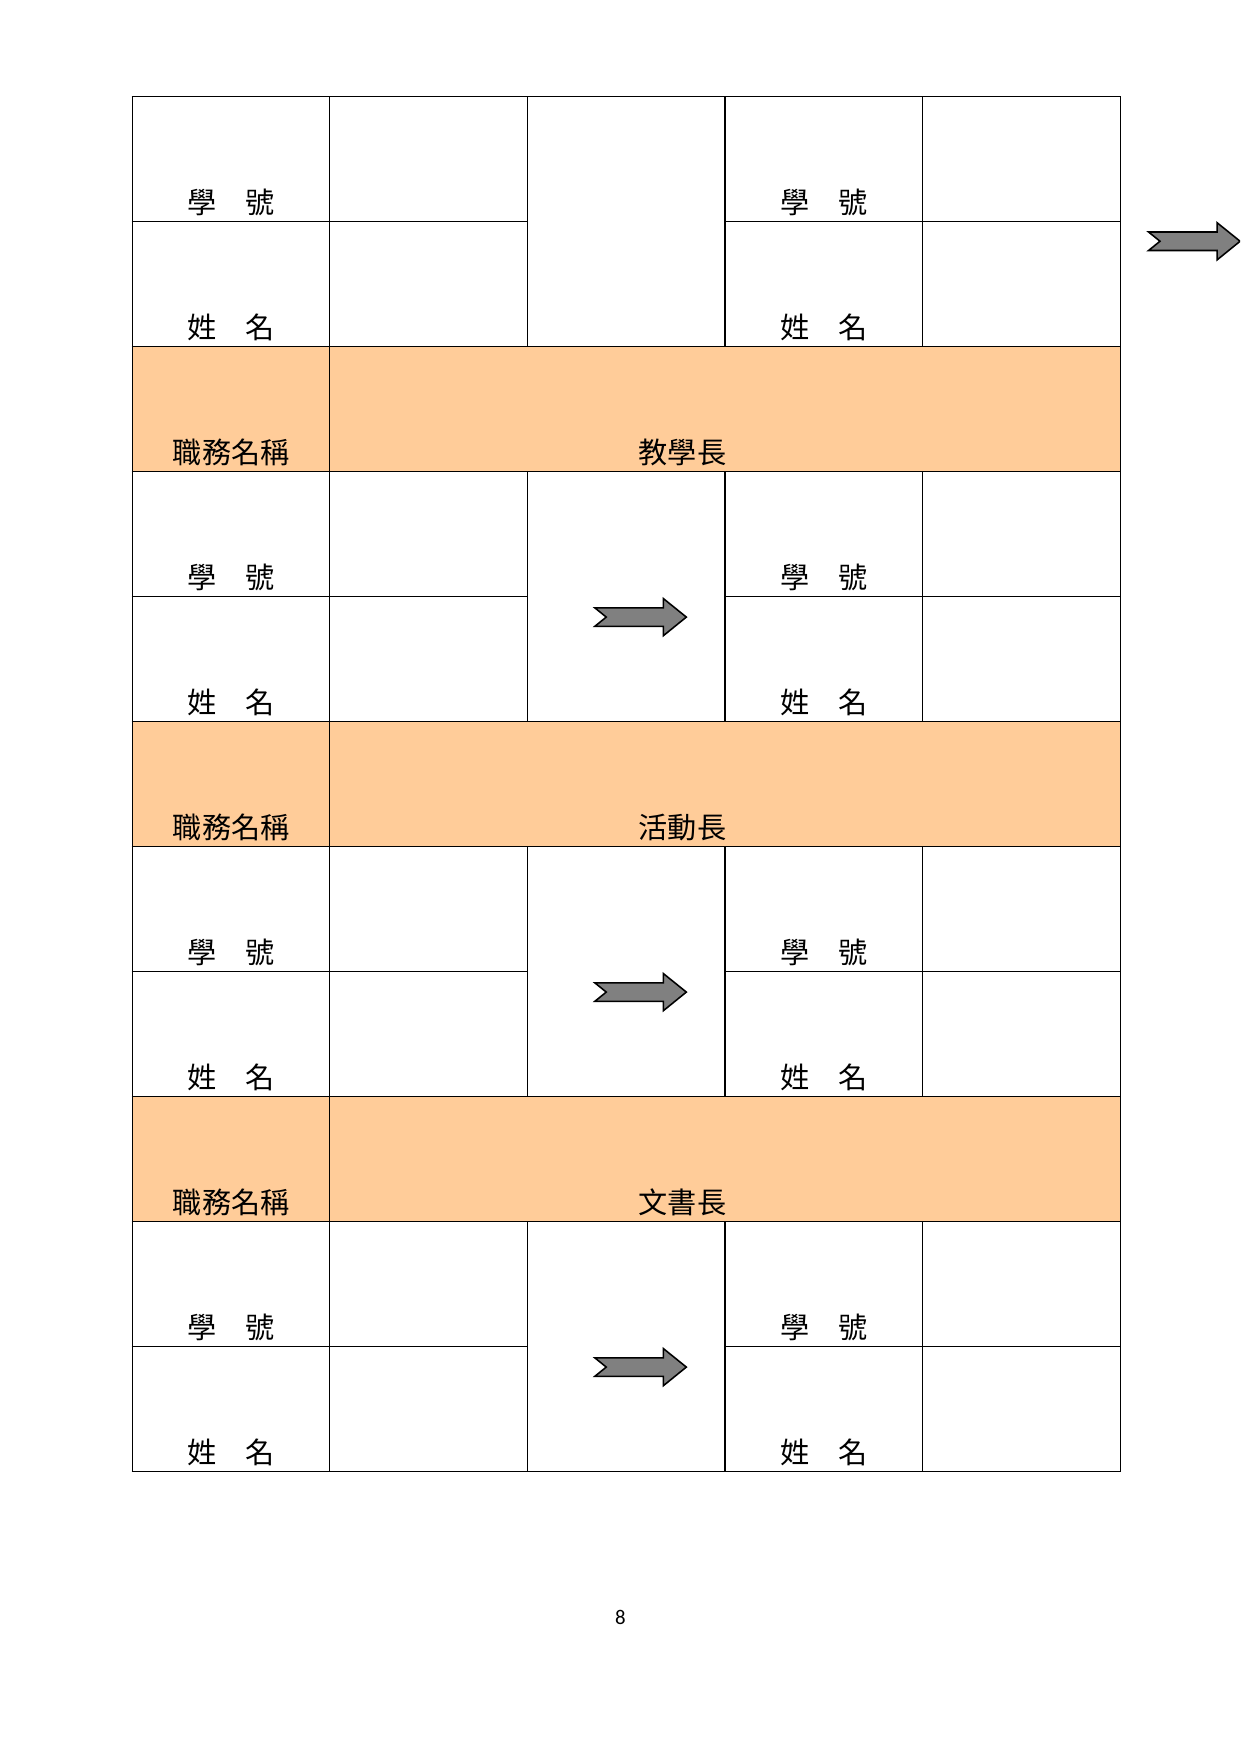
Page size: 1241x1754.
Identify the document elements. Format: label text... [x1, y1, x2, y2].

table_cell [528, 847, 724, 1096]
table_cell 學 號 [726, 472, 922, 596]
table_cell 姓 名 [133, 972, 329, 1096]
table_cell 活動長 [330, 722, 1120, 846]
table_cell [528, 472, 724, 721]
table_cell [923, 597, 1120, 721]
table_cell 姓 名 [726, 222, 922, 346]
table_cell 姓 名 [726, 597, 922, 721]
table_cell 姓 名 [726, 1347, 922, 1471]
table_cell 姓 名 [726, 972, 922, 1096]
table_cell [330, 972, 527, 1096]
table_cell [330, 472, 527, 596]
table_cell [923, 472, 1120, 596]
table_cell 姓 名 [133, 222, 329, 346]
table_cell [330, 847, 527, 971]
table_cell 姓 名 [133, 597, 329, 721]
table_cell 職務名稱 [133, 722, 329, 846]
table_cell 學 號 [726, 1222, 922, 1346]
table_cell [923, 972, 1120, 1096]
table_cell [923, 222, 1120, 346]
table_cell [330, 1222, 527, 1346]
table_cell 姓 名 [133, 1347, 329, 1471]
table_cell 學 號 [726, 97, 922, 221]
table_cell 學 號 [726, 847, 922, 971]
table_cell 職務名稱 [133, 347, 329, 471]
table_cell 文書長 [330, 1097, 1120, 1221]
table_cell [923, 1222, 1120, 1346]
table_cell 學 號 [133, 1222, 329, 1346]
table_cell 職務名稱 [133, 1097, 329, 1221]
table_cell 學 號 [133, 847, 329, 971]
table_cell 學 號 [133, 472, 329, 596]
table_cell [330, 222, 527, 346]
table_cell [528, 97, 724, 346]
table_cell [923, 847, 1120, 971]
table_cell [923, 1347, 1120, 1471]
table_cell [330, 1347, 527, 1471]
table_cell [923, 97, 1120, 221]
table_cell [330, 97, 527, 221]
table_cell [330, 597, 527, 721]
table_cell 教學長 [330, 347, 1120, 471]
table_cell 學 號 [133, 97, 329, 221]
table_cell [528, 1222, 724, 1471]
